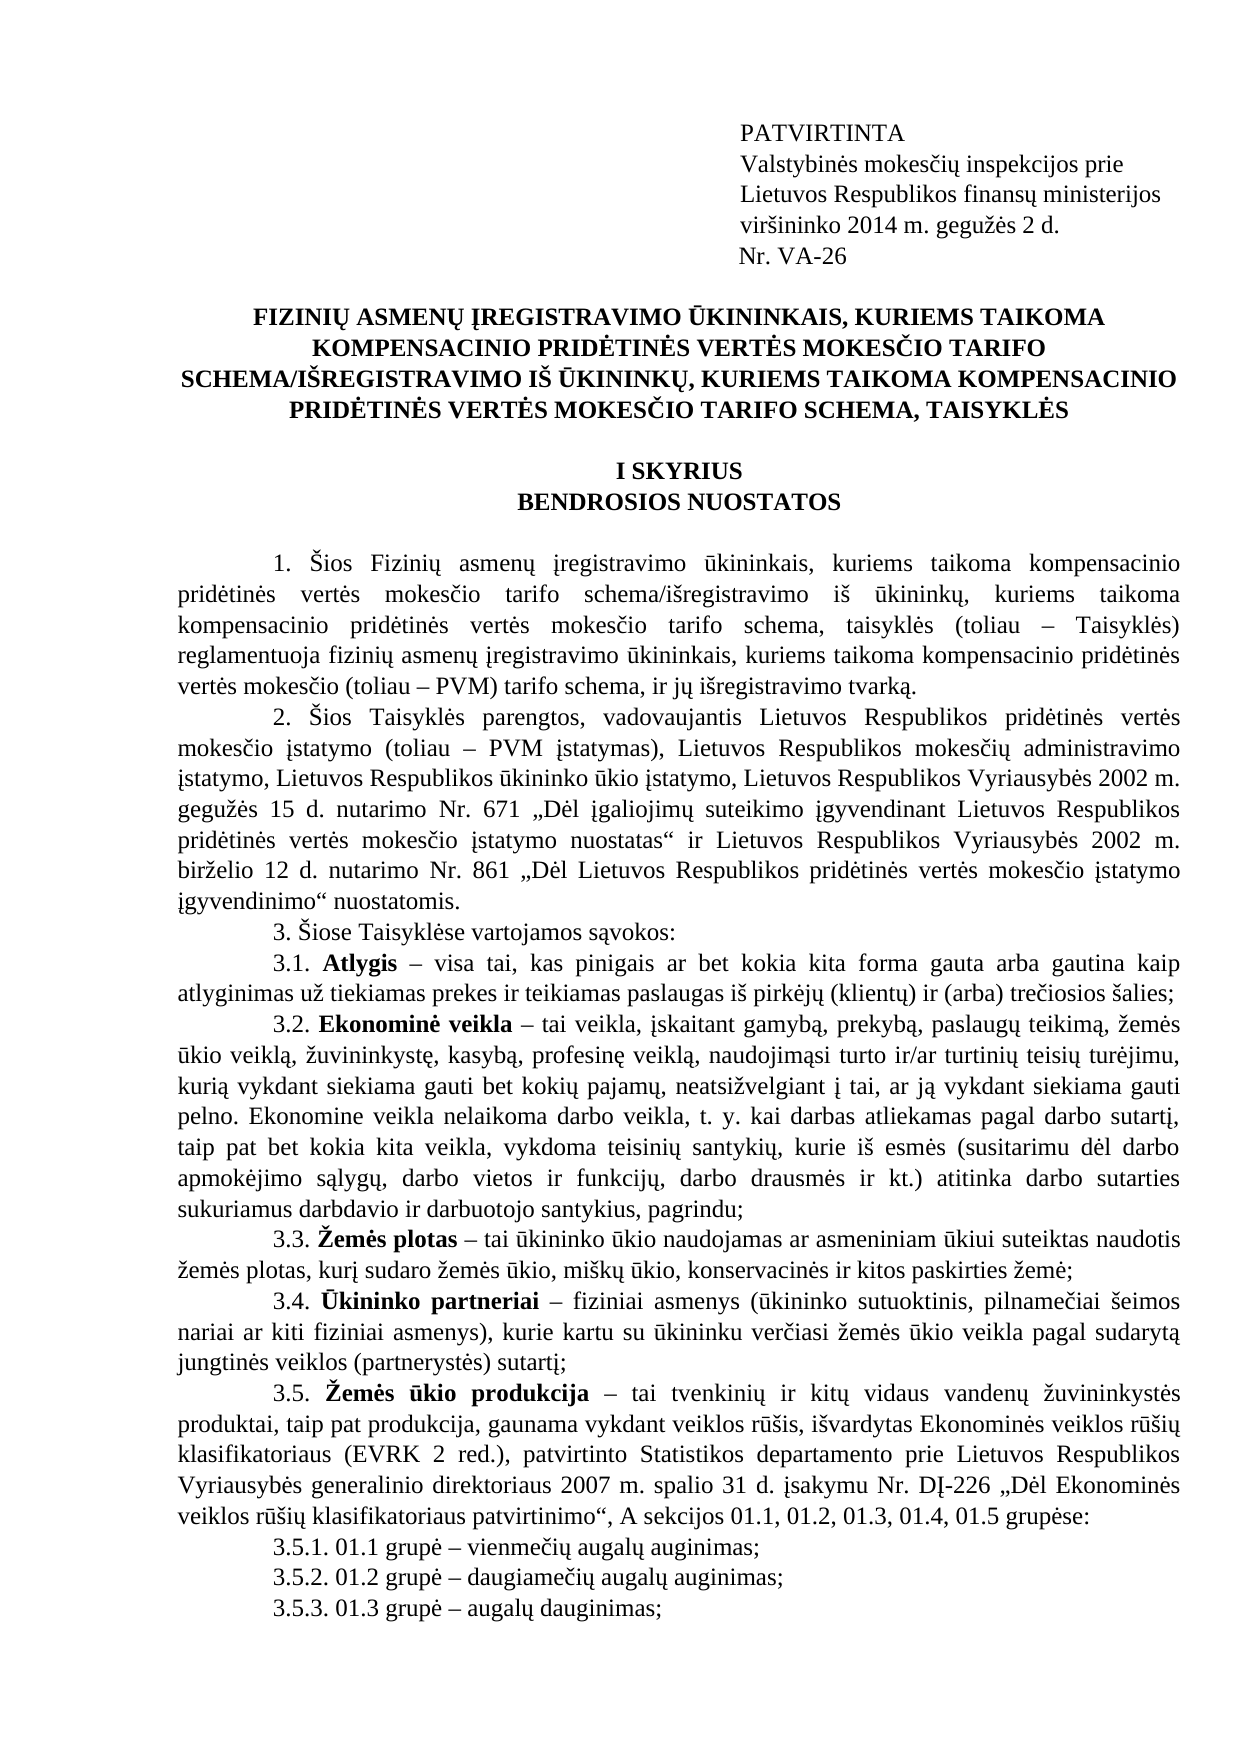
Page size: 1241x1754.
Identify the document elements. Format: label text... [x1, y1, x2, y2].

text 3.2. Ekonominė veikla – tai veikla, įskaitant gamybą, prekybą, paslaugų teikimą, žemės ūkio veiklą, žuvininkystę, kasybą, profesinę veiklą, naudojimąsi turto ir/ar turtinių teisių turėjimu, kurią vykdant siekiama gauti bet kokių pajamų, neatsižvelgiant į tai, ar ją vykdant siekiama gauti pelno. Ekonomine veikla nelaikoma darbo veikla, t. y. kai darbas atliekamas pagal darbo sutartį, taip pat bet kokia kita veikla, vykdoma teisinių santykių, kurie iš esmės (susitarimu dėl darbo apmokėjimo sąlygų, darbo vietos ir funkcijų, darbo drausmės ir kt.) atitinka darbo sutarties sukuriamus darbdavio ir darbuotojo santykius, pagrindu; [177, 1009, 1181, 1222]
text FIZINIŲ ASMENŲ ĮREGISTRAVIMO ŪKININKAIS, KURIEMS TAIKOMA KOMPENSACINIO PRIDĖTINĖS VERTĖS MOKESČIO TARIFO SCHEMA/IŠREGISTRAVIMO IŠ ŪKININKŲ, KURIEMS TAIKOMA KOMPENSACINIO PRIDĖTINĖS VERTĖS MOKESČIO TARIFO SCHEMA, TAISYKLĖS [177, 302, 1181, 423]
text 3.5.3. 01.3 grupė – augalų dauginimas; [177, 1593, 1181, 1622]
text Valstybinės mokesčių inspekcijos prie [177, 149, 1181, 178]
text viršininko 2014 m. gegužės 2 d. [177, 210, 1181, 239]
text 3.3. Žemės plotas – tai ūkininko ūkio naudojamas ar asmeniniam ūkiui suteiktas naudotis žemės plotas, kurį sudaro žemės ūkio, miškų ūkio, konservacinės ir kitos paskirties žemė; [177, 1224, 1181, 1284]
text 3.5.1. 01.1 grupė – vienmečių augalų auginimas; [177, 1532, 1181, 1560]
text 3.5. Žemės ūkio produkcija – tai tvenkinių ir kitų vidaus vandenų žuvininkystės produktai, taip pat produkcija, gaunama vykdant veiklos rūšis, išvardytas Ekonominės veiklos rūšių klasifikatoriaus (EVRK 2 red.), patvirtinto Statistikos departamento prie Lietuvos Respublikos Vyriausybės generalinio direktoriaus 2007 m. spalio 31 d. įsakymu Nr. DĮ-226 „Dėl Ekonominės veiklos rūšių klasifikatoriaus patvirtinimo“, A sekcijos 01.1, 01.2, 01.3, 01.4, 01.5 grupėse: [177, 1378, 1181, 1530]
text Lietuvos Respublikos finansų ministerijos [177, 179, 1181, 208]
text 3.4. Ūkininko partneriai – fiziniai asmenys (ūkininko sutuoktinis, pilnamečiai šeimos nariai ar kiti fiziniai asmenys), kurie kartu su ūkininku verčiasi žemės ūkio veikla pagal sudarytą jungtinės veiklos (partnerystės) sutartį; [177, 1286, 1181, 1376]
text 3.1. Atlygis – visa tai, kas pinigais ar bet kokia kita forma gauta arba gautina kaip atlyginimas už tiekiamas prekes ir teikiamas paslaugas iš pirkėjų (klientų) ir (arba) trečiosios šalies; [177, 948, 1181, 1007]
text Nr. VA-26 [177, 241, 1181, 270]
text 3. Šiose Taisyklėse vartojamos sąvokos: [177, 917, 1181, 946]
text 3.5.2. 01.2 grupė – daugiamečių augalų auginimas; [177, 1562, 1181, 1591]
text BENDROSIOS NUOSTATOS [177, 487, 1181, 516]
text I SKYRIUS [177, 456, 1181, 485]
text PATVIRTINTA [177, 118, 1181, 147]
text 1. Šios Fizinių asmenų įregistravimo ūkininkais, kuriems taikoma kompensacinio pridėtinės vertės mokesčio tarifo schema/išregistravimo iš ūkininkų, kuriems taikoma kompensacinio pridėtinės vertės mokesčio tarifo schema, taisyklės (toliau – Taisyklės) reglamentuoja fizinių asmenų įregistravimo ūkininkais, kuriems taikoma kompensacinio pridėtinės vertės mokesčio (toliau – PVM) tarifo schema, ir jų išregistravimo tvarką. [177, 548, 1181, 700]
text 2. Šios Taisyklės parengtos, vadovaujantis Lietuvos Respublikos pridėtinės vertės mokesčio įstatymo (toliau – PVM įstatymas), Lietuvos Respublikos mokesčių administravimo įstatymo, Lietuvos Respublikos ūkininko ūkio įstatymo, Lietuvos Respublikos Vyriausybės 2002 m. gegužės 15 d. nutarimo Nr. 671 „Dėl įgaliojimų suteikimo įgyvendinant Lietuvos Respublikos pridėtinės vertės mokesčio įstatymo nuostatas“ ir Lietuvos Respublikos Vyriausybės 2002 m. birželio 12 d. nutarimo Nr. 861 „Dėl Lietuvos Respublikos pridėtinės vertės mokesčio įstatymo įgyvendinimo“ nuostatomis. [177, 702, 1181, 915]
